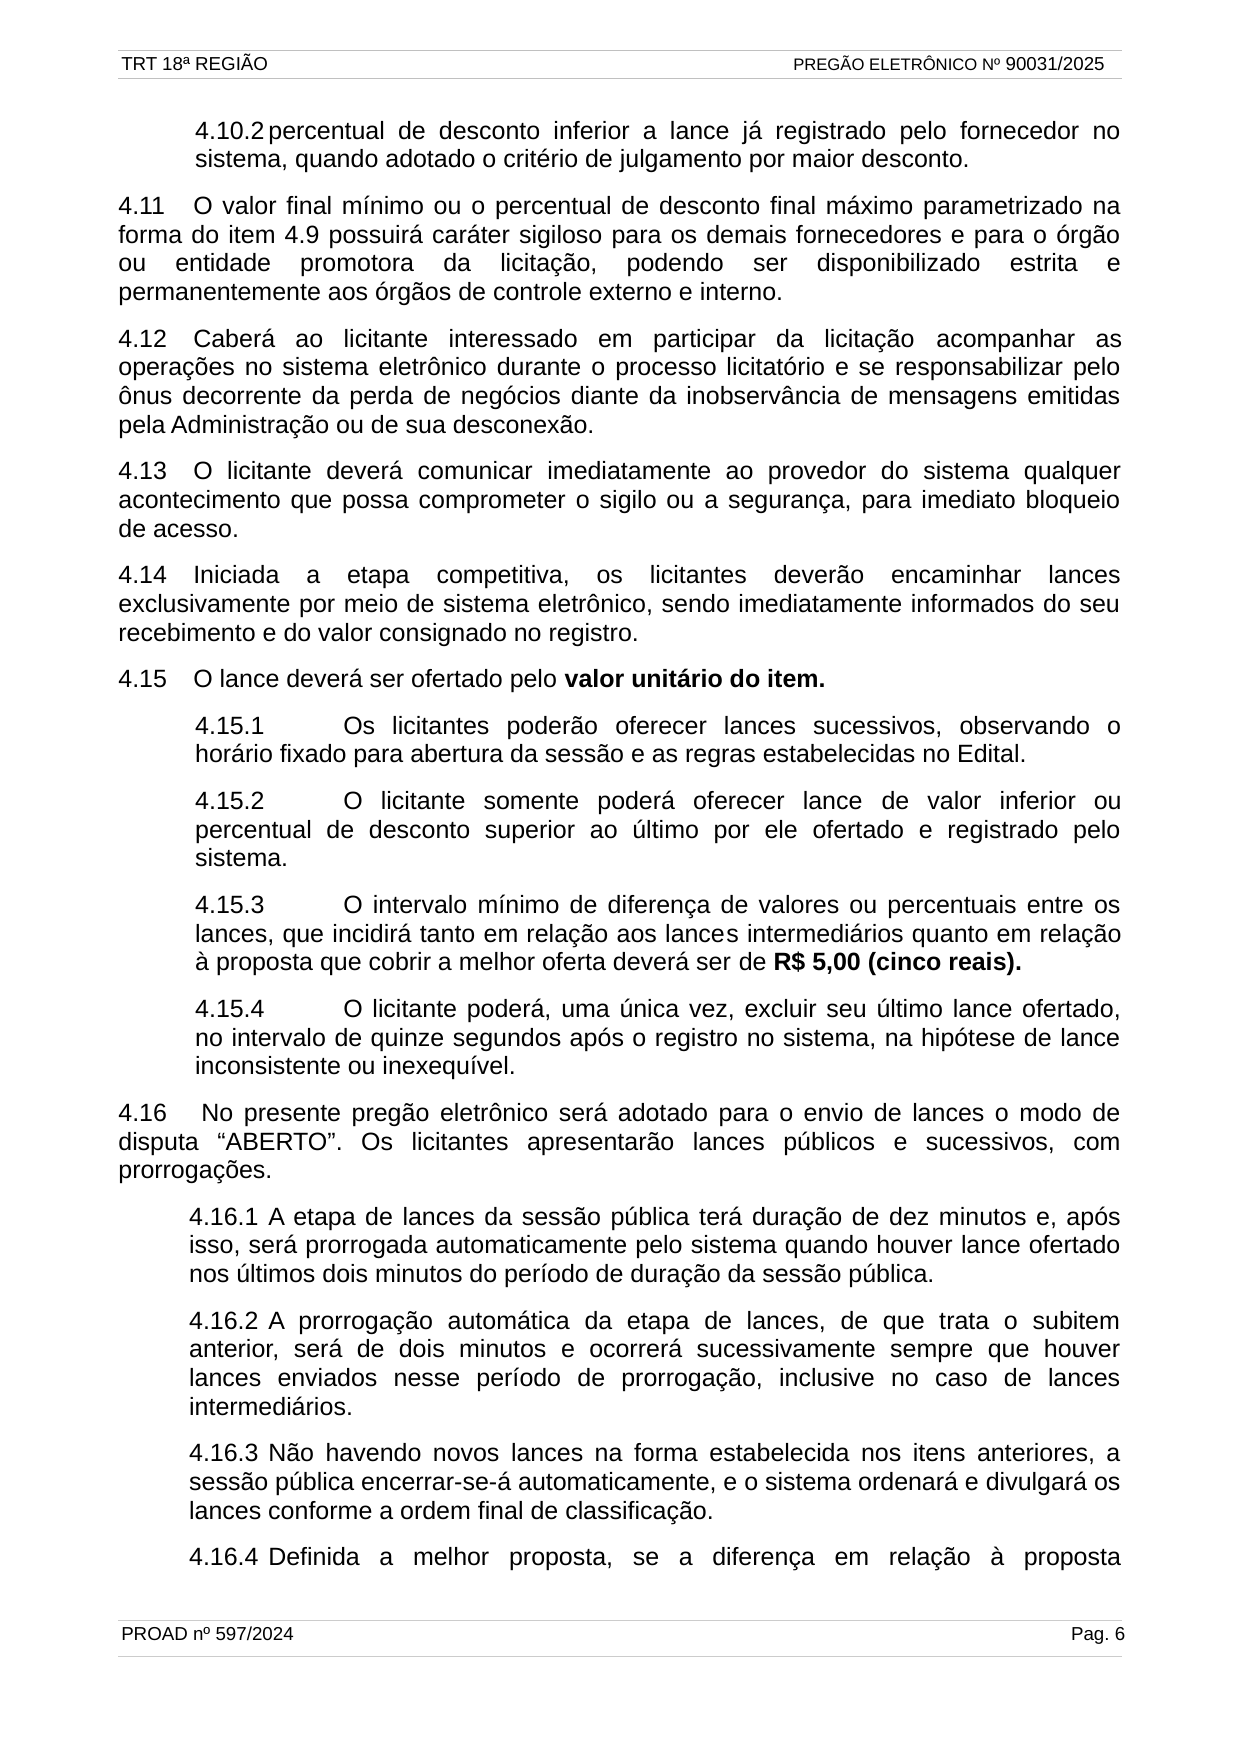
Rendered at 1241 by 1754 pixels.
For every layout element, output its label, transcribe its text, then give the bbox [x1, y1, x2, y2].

text 4.10.2 percentual de desconto inferior a lance já registrado pelo fornecedor no sistema, quando adotado o critério de julgamento por maior desconto. [195, 116, 1122, 173]
text 4.13 O licitante deverá comunicar imediatamente ao provedor do sistema qualquer acontecimento que possa comprometer o sigilo ou a segurança, para imediato bloqueio de acesso. [118, 456, 1122, 542]
text 4.16.3 Não havendo novos lances na forma estabelecida nos itens anteriores, a sessão pública encerrar-se-á automaticamente, e o sistema ordenará e divulgará os lances conforme a ordem final de classificação. [189, 1438, 1122, 1524]
text 4.16.1 A etapa de lances da sessão pública terá duração de dez minutos e, após isso, será prorrogada automaticamente pelo sistema quando houver lance ofertado nos últimos dois minutos do período de duração da sessão pública. [189, 1202, 1122, 1288]
text 4.15.4 O licitante poderá, uma única vez, excluir seu último lance ofertado, no intervalo de quinze segundos após o registro no sistema, na hipótese de lance inconsistente ou inexequível. [195, 994, 1122, 1080]
text 4.14 Iniciada a etapa competitiva, os licitantes deverão encaminhar lances exclusivamente por meio de sistema eletrônico, sendo imediatamente informados do seu recebimento e do valor consignado no registro. [118, 560, 1122, 646]
text 4.15.2 O licitante somente poderá oferecer lance de valor inferior ou percentual de desconto superior ao último por ele ofertado e registrado pelo sistema. [195, 786, 1122, 872]
text 4.15 O lance deverá ser ofertado pelo valor unitário do item. [118, 664, 1122, 693]
text 4.16 No presente pregão eletrônico será adotado para o envio de lances o modo de disputa “ABERTO”. Os licitantes apresentarão lances públicos e sucessivos, com prorrogações. [118, 1098, 1122, 1184]
text 4.15.1 Os licitantes poderão oferecer lances sucessivos, observando o horário fixado para abertura da sessão e as regras estabelecidas no Edital. [195, 711, 1122, 768]
text 4.15.3 O intervalo mínimo de diferença de valores ou percentuais entre os lances, que incidirá tanto em relação aos lances intermediários quanto em relação à proposta que cobrir a melhor oferta deverá ser de R$ 5,00 (cinco reais). [195, 890, 1122, 976]
text 4.12 Caberá ao licitante interessado em participar da licitação acompanhar as operações no sistema eletrônico durante o processo licitatório e se responsabilizar pelo ônus decorrente da perda de negócios diante da inobservância de mensagens emitidas pela Administração ou de sua desconexão. [118, 323, 1122, 438]
text 4.16.2 A prorrogação automática da etapa de lances, de que trata o subitem anterior, será de dois minutos e ocorrerá sucessivamente sempre que houver lances enviados nesse período de prorrogação, inclusive no caso de lances intermediários. [189, 1306, 1122, 1421]
text 4.16.4 Definida a melhor proposta, se a diferença em relação à proposta [189, 1542, 1122, 1571]
text 4.11 O valor final mínimo ou o percentual de desconto final máximo parametrizado na forma do item 4.9 possuirá caráter sigiloso para os demais fornecedores e para o órgão ou entidade promotora da licitação, podendo ser disponibilizado estrita e permanentemente aos órgãos de controle externo e interno. [118, 191, 1122, 306]
